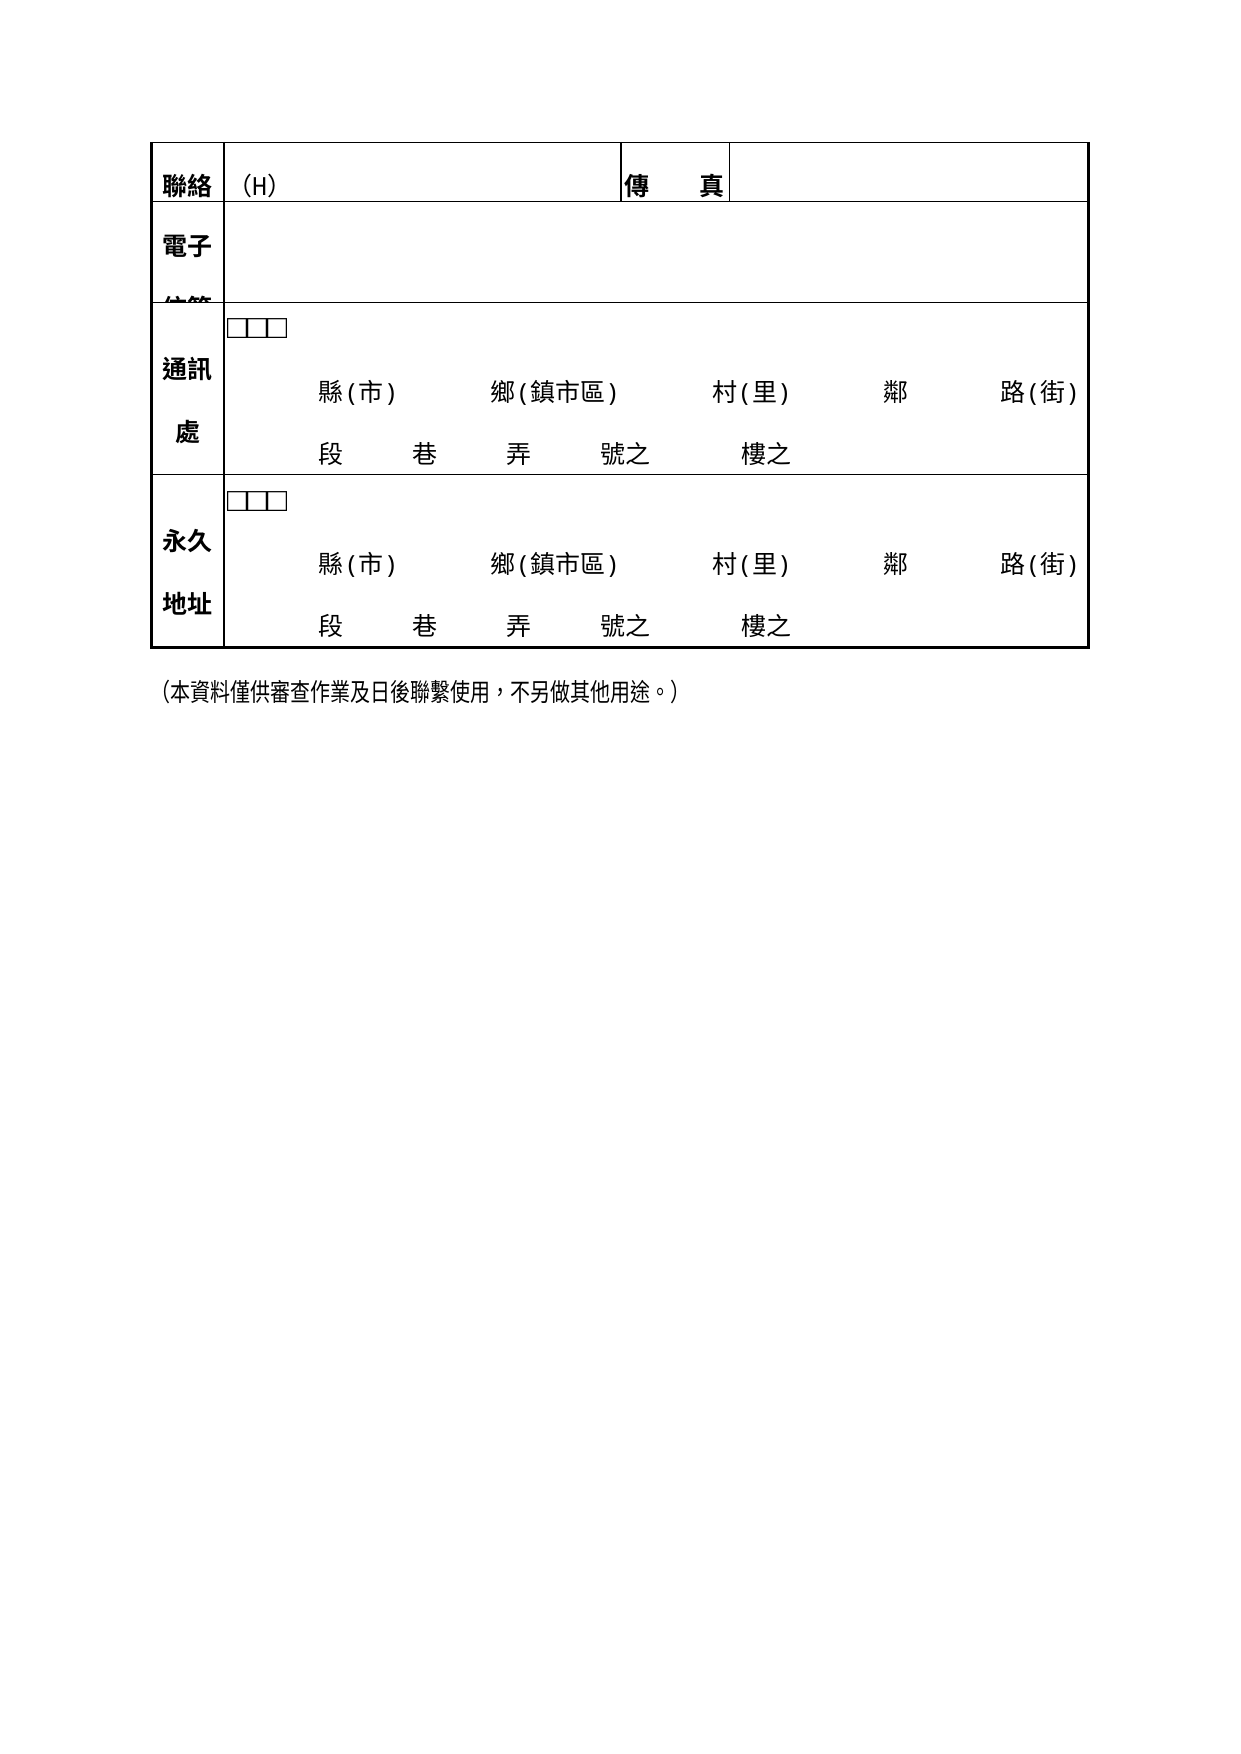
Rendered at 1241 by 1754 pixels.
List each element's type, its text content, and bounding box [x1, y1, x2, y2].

table_cell 傳 真 [622, 143, 729, 201]
table_cell [225, 202, 1087, 302]
text （本資料僅供審查作業及日後聯繫使用，不另做其他用途。） [150, 649, 1090, 711]
table_cell 聯絡電話 [153, 143, 223, 201]
table_cell 通訊 處 [153, 303, 223, 474]
table_cell □□□ 縣(市) 鄉(鎮市區) 村(里) 鄰 路(街) 段 巷 弄 號之 樓之 [225, 475, 1087, 646]
table_cell [730, 143, 1087, 201]
table_cell 永久地址 [153, 475, 223, 646]
table_cell 電子信箱 [153, 202, 223, 302]
table_cell （H） [225, 143, 620, 201]
table_cell □□□ 縣(市) 鄉(鎮市區) 村(里) 鄰 路(街) 段 巷 弄 號之 樓之 [225, 303, 1087, 474]
